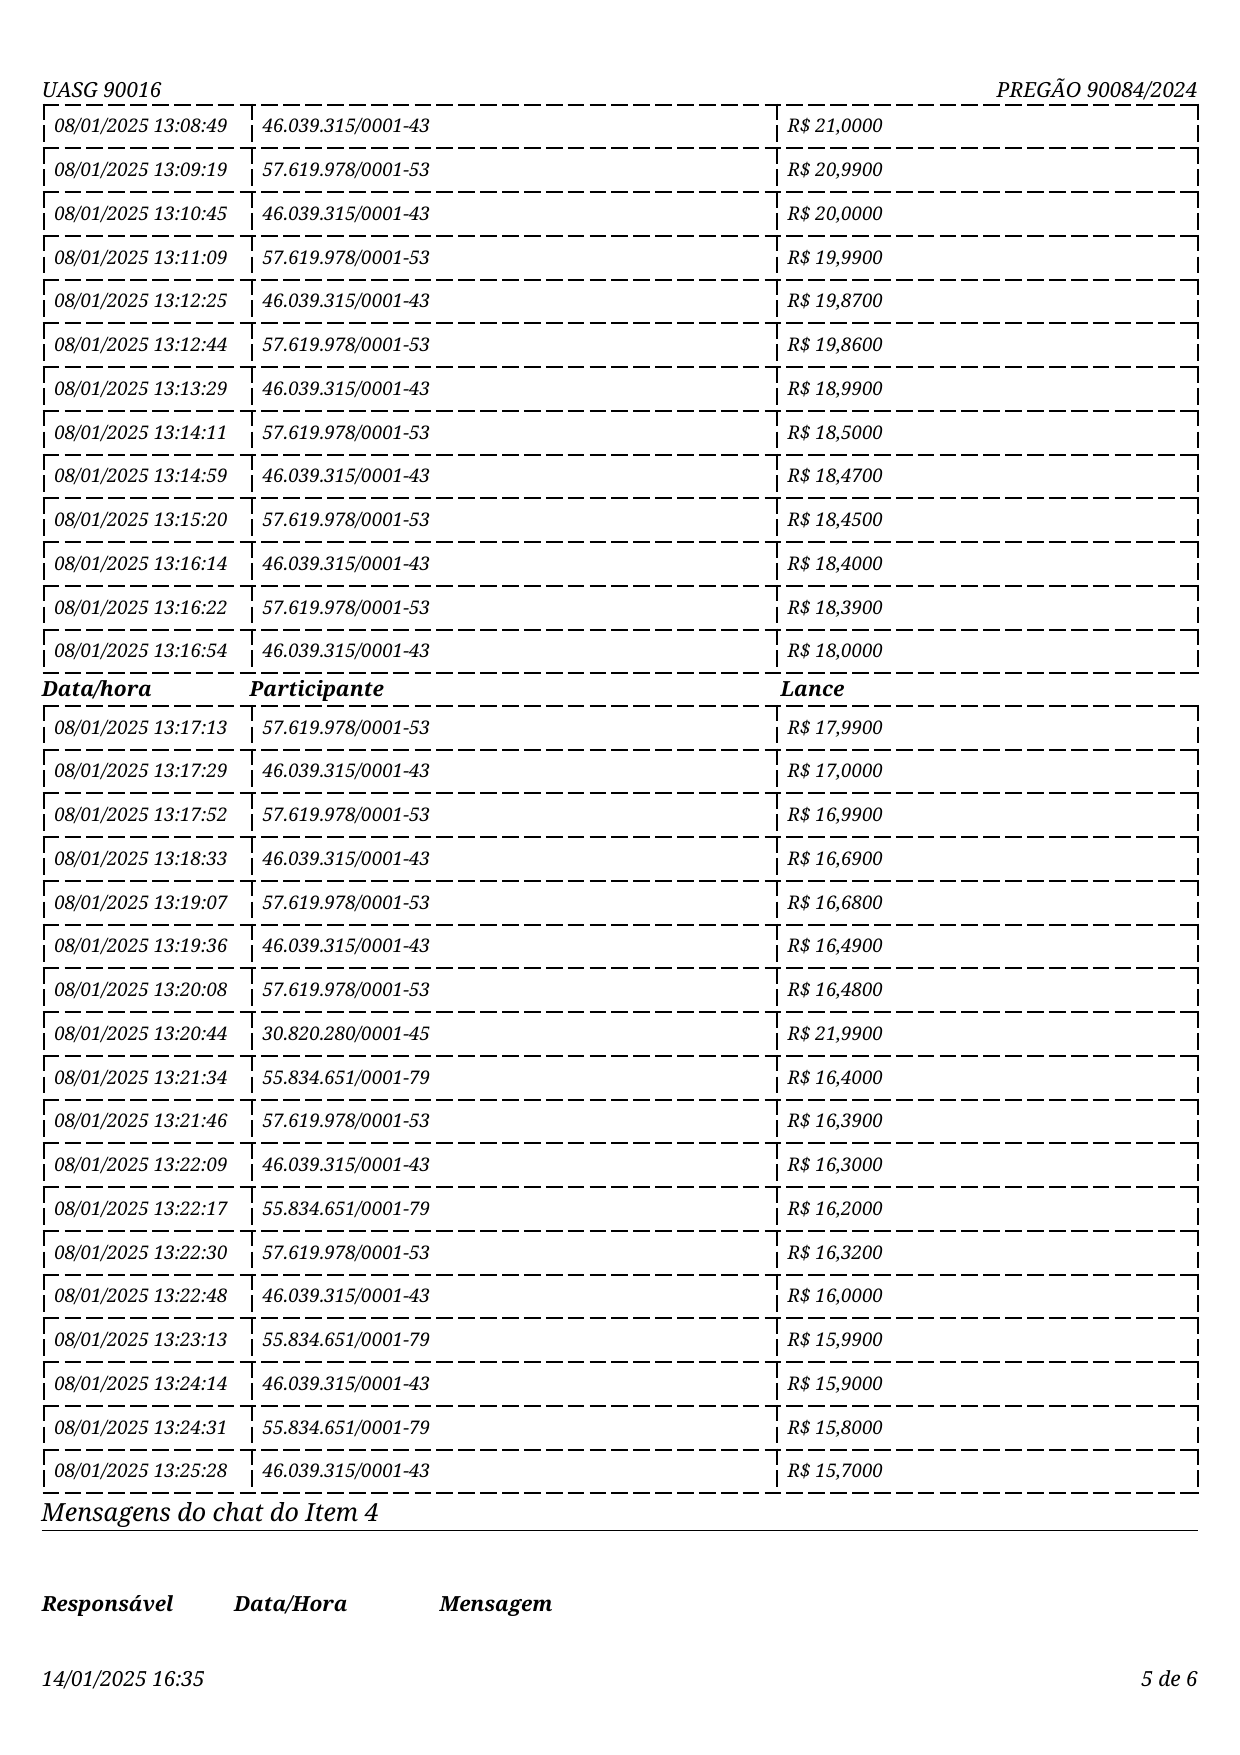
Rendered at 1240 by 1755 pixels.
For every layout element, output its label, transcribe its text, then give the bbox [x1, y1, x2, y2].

table_cell 08/01/2025 13:25:28 [44, 1449, 252, 1492]
table_cell 30.820.280/0001-45 [252, 1011, 777, 1055]
table_cell 46.039.315/0001-43 [252, 749, 777, 792]
table_cell 08/01/2025 13:24:14 [44, 1361, 252, 1405]
table_cell 08/01/2025 13:09:19 [44, 147, 252, 191]
table_cell R$ 18,5000 [777, 410, 1198, 453]
table_cell R$ 18,0000 [777, 629, 1198, 672]
table_cell 57.619.978/0001-53 [252, 967, 777, 1011]
table_cell 46.039.315/0001-43 [252, 629, 777, 672]
table_cell R$ 18,9900 [777, 366, 1198, 410]
table_cell 08/01/2025 13:10:45 [44, 191, 252, 235]
table_cell 08/01/2025 13:16:22 [44, 585, 252, 628]
table_cell 46.039.315/0001-43 [252, 366, 777, 410]
table_cell R$ 18,4500 [777, 497, 1198, 541]
table_cell 57.619.978/0001-53 [252, 1230, 777, 1273]
table_cell 08/01/2025 13:16:54 [44, 629, 252, 672]
table_cell 57.619.978/0001-53 [252, 410, 777, 453]
table_cell 08/01/2025 13:17:52 [44, 792, 252, 836]
table_cell 08/01/2025 13:21:46 [44, 1099, 252, 1142]
table_cell 46.039.315/0001-43 [252, 104, 777, 147]
table_cell R$ 16,6800 [777, 880, 1198, 923]
table_cell R$ 19,8600 [777, 322, 1198, 366]
table_cell 08/01/2025 13:22:30 [44, 1230, 252, 1273]
table_cell 57.619.978/0001-53 [252, 322, 777, 366]
table_cell R$ 18,4000 [777, 541, 1198, 585]
table_cell R$ 15,8000 [777, 1405, 1198, 1448]
table_cell 08/01/2025 13:14:59 [44, 454, 252, 497]
table_cell R$ 15,9000 [777, 1361, 1198, 1405]
table_header R$ 17,9900 [777, 705, 1198, 748]
table_cell 55.834.651/0001-79 [252, 1055, 777, 1098]
table_cell 08/01/2025 13:20:44 [44, 1011, 252, 1055]
table_cell 46.039.315/0001-43 [252, 1274, 777, 1317]
table_cell 57.619.978/0001-53 [252, 1099, 777, 1142]
table_cell R$ 16,2000 [777, 1186, 1198, 1230]
table_cell 08/01/2025 13:20:08 [44, 967, 252, 1011]
table_cell 46.039.315/0001-43 [252, 1361, 777, 1405]
table_cell 08/01/2025 13:21:34 [44, 1055, 252, 1098]
table_cell 57.619.978/0001-53 [252, 147, 777, 191]
table_cell 08/01/2025 13:19:07 [44, 880, 252, 923]
table_cell 46.039.315/0001-43 [252, 279, 777, 322]
table_header 57.619.978/0001-53 [252, 705, 777, 748]
table_cell R$ 20,9900 [777, 147, 1198, 191]
table_cell 08/01/2025 13:15:20 [44, 497, 252, 541]
table_cell R$ 15,7000 [777, 1449, 1198, 1492]
table_cell R$ 16,4800 [777, 967, 1198, 1011]
table_cell R$ 18,4700 [777, 454, 1198, 497]
table_cell 57.619.978/0001-53 [252, 497, 777, 541]
table_cell R$ 16,6900 [777, 836, 1198, 880]
table_cell R$ 16,3900 [777, 1099, 1198, 1142]
table_cell R$ 18,3900 [777, 585, 1198, 628]
table_cell 08/01/2025 13:19:36 [44, 924, 252, 967]
table_cell R$ 15,9900 [777, 1317, 1198, 1361]
table_cell 55.834.651/0001-79 [252, 1405, 777, 1448]
table_cell 08/01/2025 13:22:48 [44, 1274, 252, 1317]
table_cell 57.619.978/0001-53 [252, 235, 777, 278]
table_cell 46.039.315/0001-43 [252, 1142, 777, 1186]
table_cell 55.834.651/0001-79 [252, 1186, 777, 1230]
table_cell 46.039.315/0001-43 [252, 924, 777, 967]
table_cell 08/01/2025 13:13:29 [44, 366, 252, 410]
table_cell R$ 16,3200 [777, 1230, 1198, 1273]
table_cell 46.039.315/0001-43 [252, 454, 777, 497]
text Data/hora Participante Lance [42, 674, 1200, 703]
table_cell 57.619.978/0001-53 [252, 792, 777, 836]
table_cell 57.619.978/0001-53 [252, 585, 777, 628]
table_cell 08/01/2025 13:11:09 [44, 235, 252, 278]
table_cell 46.039.315/0001-43 [252, 191, 777, 235]
table_cell R$ 19,8700 [777, 279, 1198, 322]
table_cell 08/01/2025 13:22:09 [44, 1142, 252, 1186]
table_cell R$ 19,9900 [777, 235, 1198, 278]
table_cell 08/01/2025 13:12:25 [44, 279, 252, 322]
table_cell 08/01/2025 13:16:14 [44, 541, 252, 585]
table_cell 08/01/2025 13:23:13 [44, 1317, 252, 1361]
table_cell 08/01/2025 13:22:17 [44, 1186, 252, 1230]
table_cell 08/01/2025 13:14:11 [44, 410, 252, 453]
table_header 08/01/2025 13:17:13 [44, 705, 252, 748]
table_cell 08/01/2025 13:12:44 [44, 322, 252, 366]
table_cell 46.039.315/0001-43 [252, 836, 777, 880]
table_cell 08/01/2025 13:17:29 [44, 749, 252, 792]
table_cell 46.039.315/0001-43 [252, 1449, 777, 1492]
table_cell R$ 21,9900 [777, 1011, 1198, 1055]
table_cell 08/01/2025 13:24:31 [44, 1405, 252, 1448]
table_cell R$ 21,0000 [777, 104, 1198, 147]
table_cell R$ 16,4900 [777, 924, 1198, 967]
subtitle Mensagens do chat do Item 4 [41, 1494, 1200, 1528]
table_cell 46.039.315/0001-43 [252, 541, 777, 585]
table_cell 55.834.651/0001-79 [252, 1317, 777, 1361]
text Responsável Data/Hora Mensagem [42, 1589, 1200, 1618]
table_cell R$ 16,9900 [777, 792, 1198, 836]
table_cell 57.619.978/0001-53 [252, 880, 777, 923]
table_cell 08/01/2025 13:08:49 [44, 104, 252, 147]
table_cell R$ 16,3000 [777, 1142, 1198, 1186]
table_cell R$ 16,4000 [777, 1055, 1198, 1098]
table_cell 08/01/2025 13:18:33 [44, 836, 252, 880]
table_cell R$ 17,0000 [777, 749, 1198, 792]
table_cell R$ 16,0000 [777, 1274, 1198, 1317]
table_cell R$ 20,0000 [777, 191, 1198, 235]
